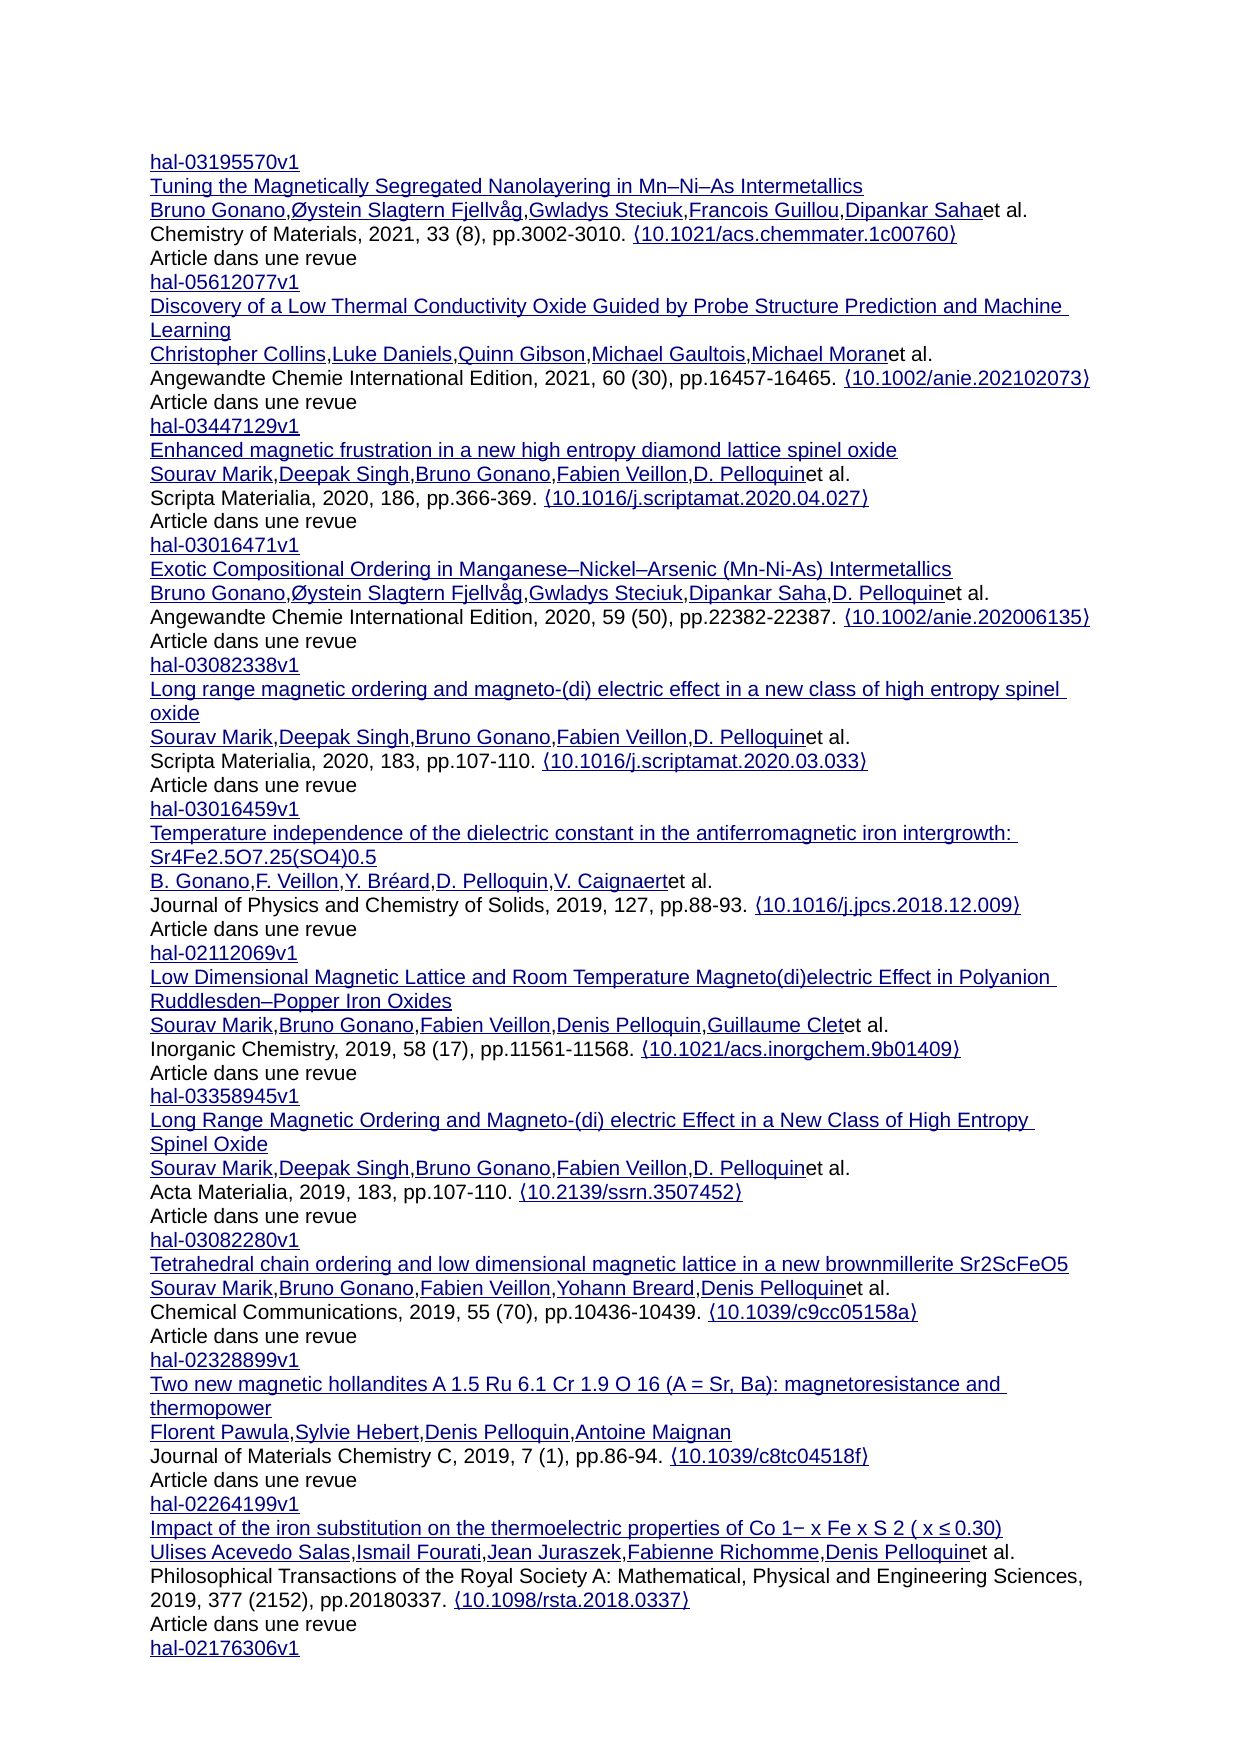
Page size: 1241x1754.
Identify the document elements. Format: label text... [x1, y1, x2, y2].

table_cell hal-03195570v1 [150, 150, 1090, 174]
table_cell Tuning the Magnetically Segregated Nanolayering in Mn–Ni–As Intermetallics Bruno Gonano,Øystein Slagtern Fjellvåg,Gwladys Steciuk,Francois Guillou,Dipankar Sahaet al. Chemistry of Materials, 2021, 33 (8), pp.3002-3010. ⟨10.1021/acs.chemmater.1c00760⟩ Article dans une revue hal-05612077v1 [150, 174, 1090, 294]
table_cell Low Dimensional Magnetic Lattice and Room Temperature Magneto(di)electric Effect in Polyanion Ruddlesden–Popper Iron Oxides Sourav Marik,Bruno Gonano,Fabien Veillon,Denis Pelloquin,Guillaume Cletet al. Inorganic Chemistry, 2019, 58 (17), pp.11561-11568. ⟨10.1021/acs.inorgchem.9b01409⟩ Article dans une revue hal-03358945v1 [150, 965, 1090, 1108]
table_cell Temperature independence of the dielectric constant in the antiferromagnetic iron intergrowth: Sr4Fe2.5O7.25(SO4)0.5 B. Gonano,F. Veillon,Y. Bréard,D. Pelloquin,V. Caignaertet al. Journal of Physics and Chemistry of Solids, 2019, 127, pp.88-93. ⟨10.1016/j.jpcs.2018.12.009⟩ Article dans une revue hal-02112069v1 [150, 821, 1090, 964]
table_cell Long range magnetic ordering and magneto-(di) electric effect in a new class of high entropy spinel oxide Sourav Marik,Deepak Singh,Bruno Gonano,Fabien Veillon,D. Pelloquinet al. Scripta Materialia, 2020, 183, pp.107-110. ⟨10.1016/j.scriptamat.2020.03.033⟩ Article dans une revue hal-03016459v1 [150, 677, 1090, 821]
table_cell Discovery of a Low Thermal Conductivity Oxide Guided by Probe Structure Prediction and Machine Learning Christopher Collins,Luke Daniels,Quinn Gibson,Michael Gaultois,Michael Moranet al. Angewandte Chemie International Edition, 2021, 60 (30), pp.16457-16465. ⟨10.1002/anie.202102073⟩ Article dans une revue hal-03447129v1 [150, 294, 1090, 437]
table_cell Enhanced magnetic frustration in a new high entropy diamond lattice spinel oxide Sourav Marik,Deepak Singh,Bruno Gonano,Fabien Veillon,D. Pelloquinet al. Scripta Materialia, 2020, 186, pp.366-369. ⟨10.1016/j.scriptamat.2020.04.027⟩ Article dans une revue hal-03016471v1 [150, 438, 1090, 557]
table_cell Long Range Magnetic Ordering and Magneto-(di) electric Effect in a New Class of High Entropy Spinel Oxide Sourav Marik,Deepak Singh,Bruno Gonano,Fabien Veillon,D. Pelloquinet al. Acta Materialia, 2019, 183, pp.107-110. ⟨10.2139/ssrn.3507452⟩ Article dans une revue hal-03082280v1 [150, 1108, 1090, 1252]
table_cell Two new magnetic hollandites A 1.5 Ru 6.1 Cr 1.9 O 16 (A = Sr, Ba): magnetoresistance and thermopower Florent Pawula,Sylvie Hebert,Denis Pelloquin,Antoine Maignan Journal of Materials Chemistry C, 2019, 7 (1), pp.86-94. ⟨10.1039/c8tc04518f⟩ Article dans une revue hal-02264199v1 [150, 1372, 1090, 1516]
table_cell Impact of the iron substitution on the thermoelectric properties of Co 1− x Fe x S 2 ( x ≤ 0.30) Ulises Acevedo Salas,Ismail Fourati,Jean Juraszek,Fabienne Richomme,Denis Pelloquinet al. Philosophical Transactions of the Royal Society A: Mathematical, Physical and Engineering Sciences, 2019, 377 (2152), pp.20180337. ⟨10.1098/rsta.2018.0337⟩ Article dans une revue hal-02176306v1 [150, 1516, 1090, 1659]
table_cell Tetrahedral chain ordering and low dimensional magnetic lattice in a new brownmillerite Sr2ScFeO5 Sourav Marik,Bruno Gonano,Fabien Veillon,Yohann Breard,Denis Pelloquinet al. Chemical Communications, 2019, 55 (70), pp.10436-10439. ⟨10.1039/c9cc05158a⟩ Article dans une revue hal-02328899v1 [150, 1252, 1090, 1372]
table_cell Exotic Compositional Ordering in Manganese–Nickel–Arsenic (Mn-Ni-As) Intermetallics Bruno Gonano,Øystein Slagtern Fjellvåg,Gwladys Steciuk,Dipankar Saha,D. Pelloquinet al. Angewandte Chemie International Edition, 2020, 59 (50), pp.22382-22387. ⟨10.1002/anie.202006135⟩ Article dans une revue hal-03082338v1 [150, 557, 1090, 677]
